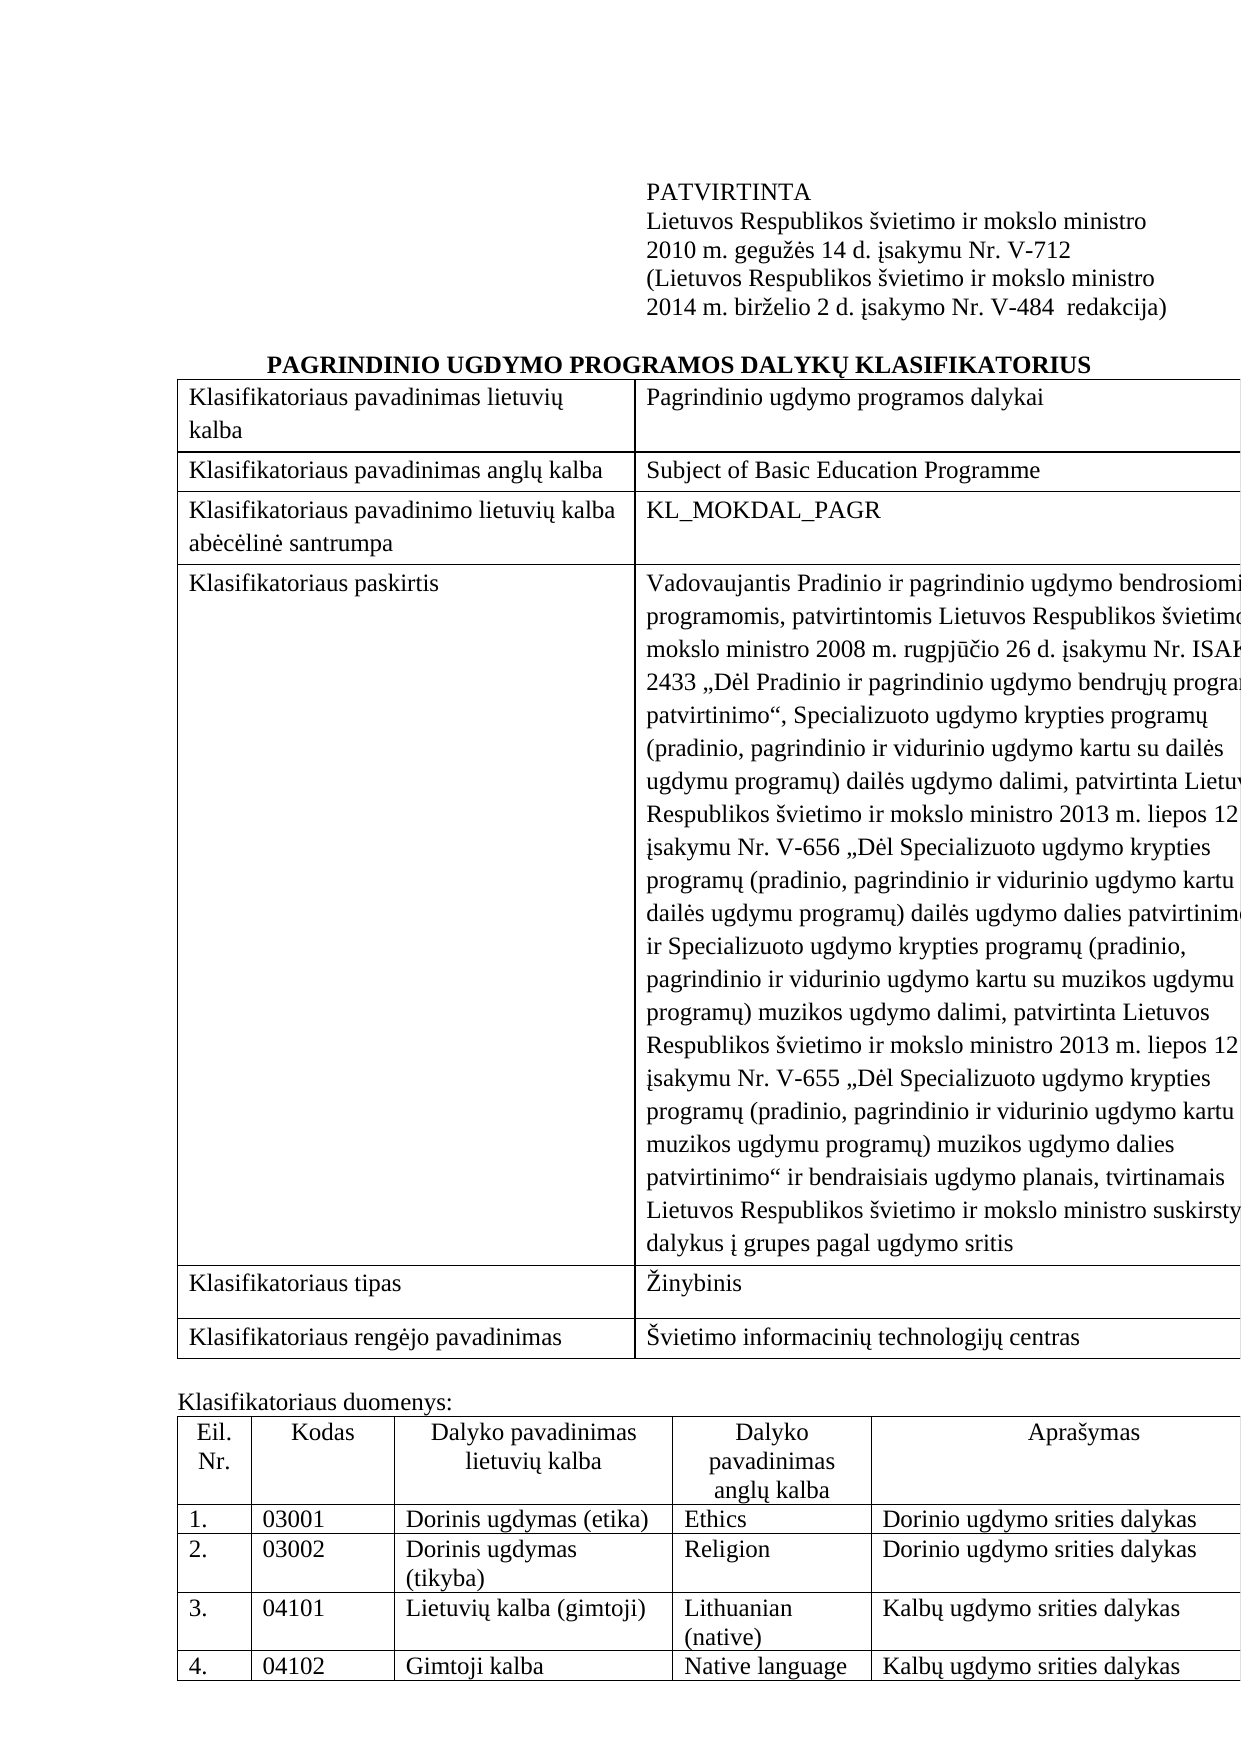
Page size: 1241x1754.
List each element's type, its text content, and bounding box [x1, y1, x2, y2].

table_cell 03002 [252, 1534, 394, 1592]
table_cell Lithuanian (native) [673, 1593, 871, 1650]
table_header Dalyko pavadinimas anglų kalba [673, 1417, 871, 1503]
table_cell Kalbų ugdymo srities dalykas [872, 1651, 1240, 1680]
table_cell 1. [178, 1505, 251, 1533]
table_header Dalyko pavadinimas lietuvių kalba [395, 1417, 672, 1503]
table_header Eil. Nr. [178, 1417, 251, 1503]
text PATVIRTINTA [646, 177, 1181, 206]
table_cell Religion [673, 1534, 871, 1592]
table_cell 2. [178, 1534, 251, 1592]
table_cell Lietuvių kalba (gimtoji) [395, 1593, 672, 1650]
table_cell Dorinio ugdymo srities dalykas [872, 1534, 1240, 1592]
table_cell Klasifikatoriaus paskirtis [178, 565, 634, 1264]
table_cell Žinybinis [636, 1266, 1240, 1318]
table_cell 3. [178, 1593, 251, 1650]
table_header Aprašymas [872, 1417, 1240, 1503]
table_cell Klasifikatoriaus pavadinimas anglų kalba [178, 453, 634, 491]
table_cell Klasifikatoriaus rengėjo pavadinimas [178, 1319, 634, 1358]
text Klasifikatoriaus duomenys: [177, 1387, 1181, 1416]
table_cell 4. [178, 1651, 251, 1680]
table_cell Vadovaujantis Pradinio ir pagrindinio ugdymo bendrosiomis programomis, patvirtintomis Lietuvos Respublikos švietimo ir mokslo ministro 2008 m. rugpjūčio 26 d. įsakymu Nr. ISAK-2433 „Dėl Pradinio ir pagrindinio ugdymo bendrųjų programų patvirtinimo“, Specializuoto ugdymo krypties programų (pradinio, pagrindinio ir vidurinio ugdymo kartu su dailės ugdymu programų) dailės ugdymo dalimi, patvirtinta Lietuvos Respublikos švietimo ir mokslo ministro 2013 m. liepos 12 d. įsakymu Nr. V-656 „Dėl Specializuoto ugdymo krypties programų (pradinio, pagrindinio ir vidurinio ugdymo kartu su dailės ugdymu programų) dailės ugdymo dalies patvirtinimo“, ir Specializuoto ugdymo krypties programų (pradinio, pagrindinio ir vidurinio ugdymo kartu su muzikos ugdymu programų) muzikos ugdymo dalimi, patvirtinta Lietuvos Respublikos švietimo ir mokslo ministro 2013 m. liepos 12 d. įsakymu Nr. V-655 „Dėl Specializuoto ugdymo krypties programų (pradinio, pagrindinio ir vidurinio ugdymo kartu su muzikos ugdymu programų) muzikos ugdymo dalies patvirtinimo“ ir bendraisiais ugdymo planais, tvirtinamais Lietuvos Respublikos švietimo ir mokslo ministro suskirstyti dalykus į grupes pagal ugdymo sritis [636, 565, 1240, 1264]
table_cell Subject of Basic Education Programme [636, 453, 1240, 491]
table_cell Dorinis ugdymas (etika) [395, 1505, 672, 1533]
text (Lietuvos Respublikos švietimo ir mokslo ministro [646, 263, 1181, 292]
table_cell Dorinio ugdymo srities dalykas [872, 1505, 1240, 1533]
table_cell 04101 [252, 1593, 394, 1650]
table_cell 03001 [252, 1505, 394, 1533]
table_cell Klasifikatoriaus tipas [178, 1266, 634, 1318]
table_header Pagrindinio ugdymo programos dalykai [636, 380, 1240, 451]
table_cell Native language [673, 1651, 871, 1680]
table_cell 04102 [252, 1651, 394, 1680]
table_cell Kalbų ugdymo srities dalykas [872, 1593, 1240, 1650]
table_cell Gimtoji kalba [395, 1651, 672, 1680]
text 2014 m. birželio 2 d. įsakymo Nr. V-484 redakcija) [646, 292, 1181, 321]
text Lietuvos Respublikos švietimo ir mokslo ministro [646, 206, 1181, 235]
table_cell Dorinis ugdymas (tikyba) [395, 1534, 672, 1592]
table_cell KL_MOKDAL_PAGR [636, 492, 1240, 564]
table_cell Ethics [673, 1505, 871, 1533]
text PAGRINDINIO UGDYMO PROGRAMOS DALYKŲ KLASIFIKATORIUS [177, 350, 1181, 378]
table_cell Švietimo informacinių technologijų centras [636, 1319, 1240, 1358]
table_cell Klasifikatoriaus pavadinimo lietuvių kalba abėcėlinė santrumpa [178, 492, 634, 564]
text 2010 m. gegužės 14 d. įsakymu Nr. V-712 [646, 235, 1181, 263]
table_header Klasifikatoriaus pavadinimas lietuvių kalba [178, 380, 634, 451]
table_header Kodas [252, 1417, 394, 1503]
